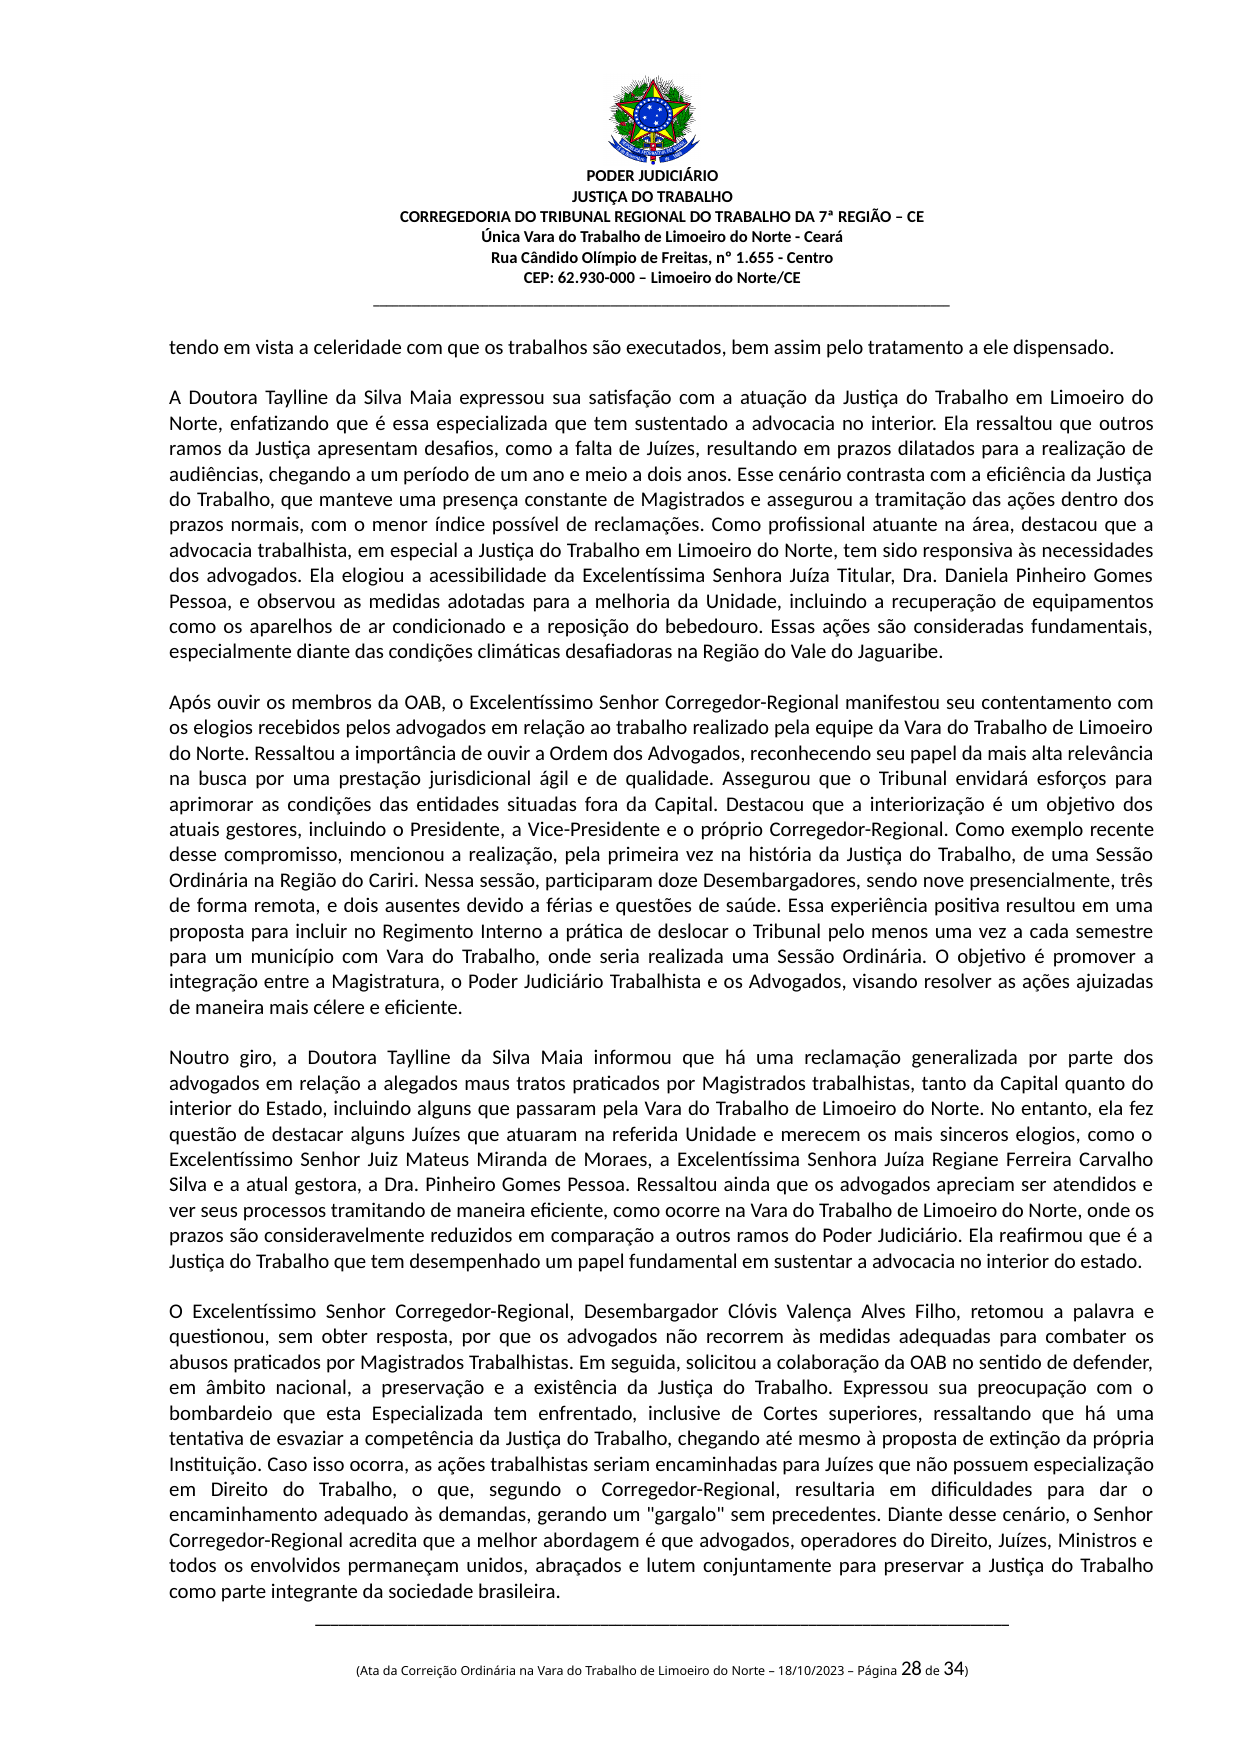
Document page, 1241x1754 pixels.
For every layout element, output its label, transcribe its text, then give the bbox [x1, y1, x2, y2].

subtitle tendo em vista a celeridade com que os trabalhos são executados, bem assim pelo tratamento a ele dispensado. [169, 334, 1155, 359]
subtitle Noutro giro, a Doutora Taylline da Silva Maia informou que há uma reclamação generalizada por parte dos advogados em relação a alegados maus tratos praticados por Magistrados trabalhistas, tanto da Capital quanto do interior do Estado, incluindo alguns que passaram pela Vara do Trabalho de Limoeiro do Norte. No entanto, ela fez questão de destacar alguns Juízes que atuaram na referida Unidade e merecem os mais sinceros elogios, como o Excelentíssimo Senhor Juiz Mateus Miranda de Moraes, a Excelentíssima Senhora Juíza Regiane Ferreira Carvalho Silva e a atual gestora, a Dra. Pinheiro Gomes Pessoa. Ressaltou ainda que os advogados apreciam ser atendidos e ver seus processos tramitando de maneira eficiente, como ocorre na Vara do Trabalho de Limoeiro do Norte, onde os prazos são consideravelmente reduzidos em comparação a outros ramos do Poder Judiciário. Ela reafirmou que é a Justiça do Trabalho que tem desempenhado um papel fundamental em sustentar a advocacia no interior do estado. [169, 1044, 1155, 1273]
subtitle A Doutora Taylline da Silva Maia expressou sua satisfação com a atuação da Justiça do Trabalho em Limoeiro do Norte, enfatizando que é essa especializada que tem sustentado a advocacia no interior. Ela ressaltou que outros ramos da Justiça apresentam desafios, como a falta de Juízes, resultando em prazos dilatados para a realização de audiências, chegando a um período de um ano e meio a dois anos. Esse cenário contrasta com a eficiência da Justiça do Trabalho, que manteve uma presença constante de Magistrados e assegurou a tramitação das ações dentro dos prazos normais, com o menor índice possível de reclamações. Como profissional atuante na área, destacou que a advocacia trabalhista, em especial a Justiça do Trabalho em Limoeiro do Norte, tem sido responsiva às necessidades dos advogados. Ela elogiou a acessibilidade da Excelentíssima Senhora Juíza Titular, Dra. Daniela Pinheiro Gomes Pessoa, e observou as medidas adotadas para a melhoria da Unidade, incluindo a recuperação de equipamentos como os aparelhos de ar condicionado e a reposição do bebedouro. Essas ações são consideradas fundamentais, especialmente diante das condições climáticas desafiadoras na Região do Vale do Jaguaribe. [169, 384, 1155, 664]
subtitle O Excelentíssimo Senhor Corregedor-Regional, Desembargador Clóvis Valença Alves Filho, retomou a palavra e questionou, sem obter resposta, por que os advogados não recorrem às medidas adequadas para combater os abusos praticados por Magistrados Trabalhistas. Em seguida, solicitou a colaboração da OAB no sentido de defender, em âmbito nacional, a preservação e a existência da Justiça do Trabalho. Expressou sua preocupação com o bombardeio que esta Especializada tem enfrentado, inclusive de Cortes superiores, ressaltando que há uma tentativa de esvaziar a competência da Justiça do Trabalho, chegando até mesmo à proposta de extinção da própria Instituição. Caso isso ocorra, as ações trabalhistas seriam encaminhadas para Juízes que não possuem especialização em Direito do Trabalho, o que, segundo o Corregedor-Regional, resultaria em dificuldades para dar o encaminhamento adequado às demandas, gerando um "gargalo" sem precedentes. Diante desse cenário, o Senhor Corregedor-Regional acredita que a melhor abordagem é que advogados, operadores do Direito, Juízes, Ministros e todos os envolvidos permaneçam unidos, abraçados e lutem conjuntamente para preservar a Justiça do Trabalho como parte integrante da sociedade brasileira. [169, 1298, 1155, 1603]
picture [603, 73, 702, 166]
subtitle Após ouvir os membros da OAB, o Excelentíssimo Senhor Corregedor-Regional manifestou seu contentamento com os elogios recebidos pelos advogados em relação ao trabalho realizado pela equipe da Vara do Trabalho de Limoeiro do Norte. Ressaltou a importância de ouvir a Ordem dos Advogados, reconhecendo seu papel da mais alta relevância na busca por uma prestação jurisdicional ágil e de qualidade. Assegurou que o Tribunal envidará esforços para aprimorar as condições das entidades situadas fora da Capital. Destacou que a interiorização é um objetivo dos atuais gestores, incluindo o Presidente, a Vice-Presidente e o próprio Corregedor-Regional. Como exemplo recente desse compromisso, mencionou a realização, pela primeira vez na história da Justiça do Trabalho, de uma Sessão Ordinária na Região do Cariri. Nessa sessão, participaram doze Desembargadores, sendo nove presencialmente, três de forma remota, e dois ausentes devido a férias e questões de saúde. Essa experiência positiva resultou em uma proposta para incluir no Regimento Interno a prática de deslocar o Tribunal pelo menos uma vez a cada semestre para um município com Vara do Trabalho, onde seria realizada uma Sessão Ordinária. O objetivo é promover a integração entre a Magistratura, o Poder Judiciário Trabalhista e os Advogados, visando resolver as ações ajuizadas de maneira mais célere e eficiente. [169, 689, 1155, 1019]
